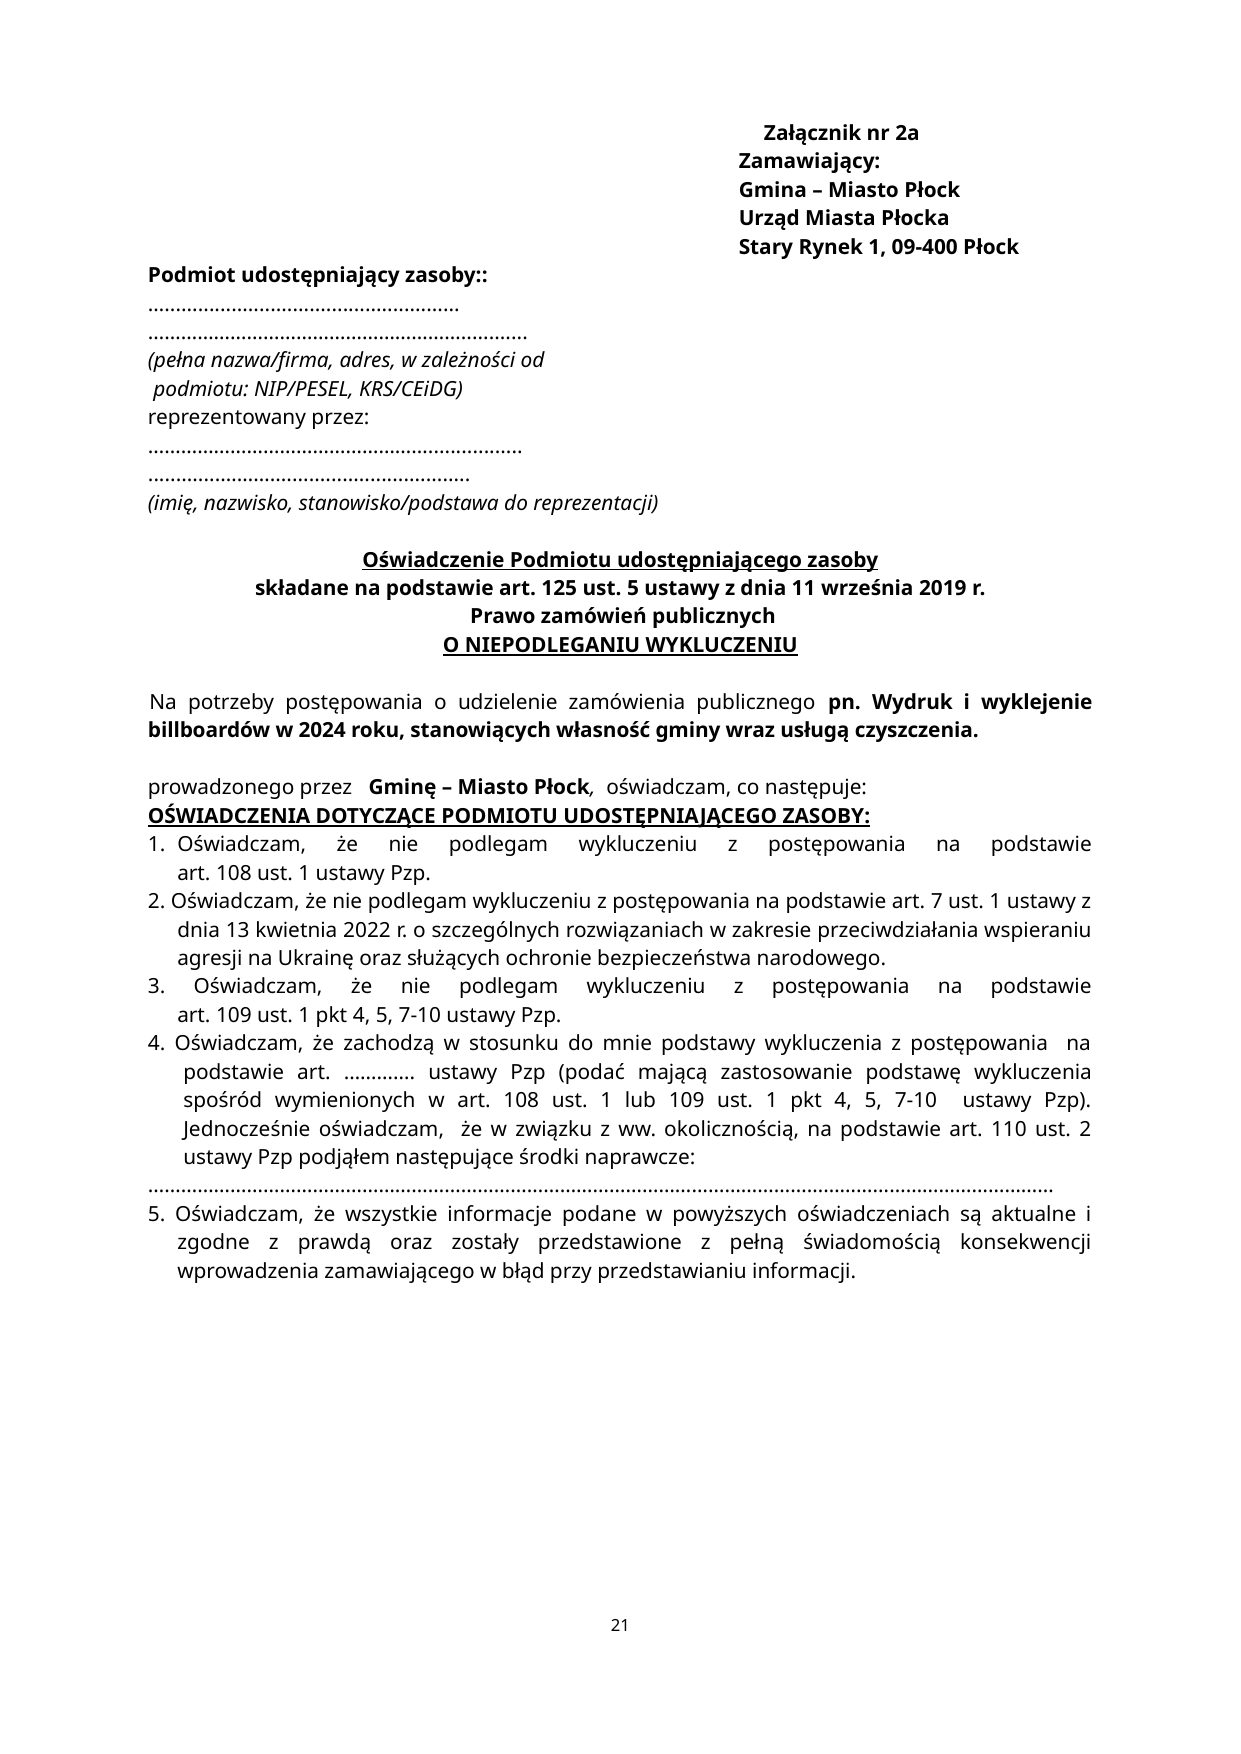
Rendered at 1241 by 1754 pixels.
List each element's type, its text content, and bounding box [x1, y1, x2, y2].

text …..................................................... [148, 289, 1093, 317]
text ………………………………………………………………………………………………………………………………………………… [148, 1171, 1093, 1199]
text ……………………………………………................. [148, 431, 1093, 459]
text Na potrzeby postępowania o udzielenie zamówienia publicznego pn. Wydruk i wyklejenie billboardów w 2024 roku, stanowiących własność gminy wraz usługą czyszczenia. [148, 687, 1093, 744]
text (pełna nazwa/firma, adres, w zależności od [148, 346, 1093, 374]
text 1. Oświadczam, że nie podlegam wykluczeniu z postępowania na podstawie art. 108 ust. 1 ustawy Pzp. [148, 829, 1093, 886]
text 3. Oświadczam, że nie podlegam wykluczeniu z postępowania na podstawie art. 109 ust. 1 pkt 4, 5, 7-10 ustawy Pzp. [148, 972, 1093, 1028]
text Zamawiający: [148, 147, 1093, 175]
text O NIEPODLEGANIU WYKLUCZENIU [148, 630, 1093, 658]
text …………………………………………………............ [148, 317, 1093, 346]
text 5. Oświadczam, że wszystkie informacje podane w powyższych oświadczeniach są aktualne i zgodne z prawdą oraz zostały przedstawione z pełną świadomością konsekwencji wprowadzenia zamawiającego w błąd przy przedstawianiu informacji. [148, 1199, 1093, 1284]
text 4. Oświadczam, że zachodzą w stosunku do mnie podstawy wykluczenia z postępowania na podstawie art. …………. ustawy Pzp (podać mającą zastosowanie podstawę wykluczenia spośród wymienionych w art. 108 ust. 1 lub 109 ust. 1 pkt 4, 5, 7-10 ustawy Pzp). Jednocześnie oświadczam, że w związku z ww. okolicznością, na podstawie art. 110 ust. 2 ustawy Pzp podjąłem następujące środki naprawcze: [148, 1028, 1093, 1171]
text 2. Oświadczam, że nie podlegam wykluczeniu z postępowania na podstawie art. 7 ust. 1 ustawy z dnia 13 kwietnia 2022 r. o szczególnych rozwiązaniach w zakresie przeciwdziałania wspieraniu agresji na Ukrainę oraz służących ochronie bezpieczeństwa narodowego. [148, 886, 1093, 972]
text składane na podstawie art. 125 ust. 5 ustawy z dnia 11 września 2019 r. [148, 573, 1093, 602]
text prowadzonego przez Gminę – Miasto Płock, oświadczam, co następuje: [148, 772, 1093, 801]
text Załącznik nr 2a [148, 118, 1093, 147]
text reprezentowany przez: [148, 402, 1093, 431]
text Stary Rynek 1, 09-400 Płock [148, 232, 1093, 260]
text Oświadczenie Podmiotu udostępniającego zasoby [148, 545, 1093, 573]
text Urząd Miasta Płocka [148, 203, 1093, 232]
text (imię, nazwisko, stanowisko/podstawa do reprezentacji) [148, 488, 1093, 516]
text OŚWIADCZENIA DOTYCZĄCE PODMIOTU UDOSTĘPNIAJĄCEGO ZASOBY: [148, 801, 1093, 829]
text Gmina – Miasto Płock [148, 175, 1093, 203]
text Prawo zamówień publicznych [148, 602, 1093, 630]
text .............……….................................... [148, 459, 1093, 488]
text Podmiot udostępniający zasoby:: [148, 260, 1093, 289]
text podmiotu: NIP/PESEL, KRS/CEiDG) [148, 374, 1093, 402]
